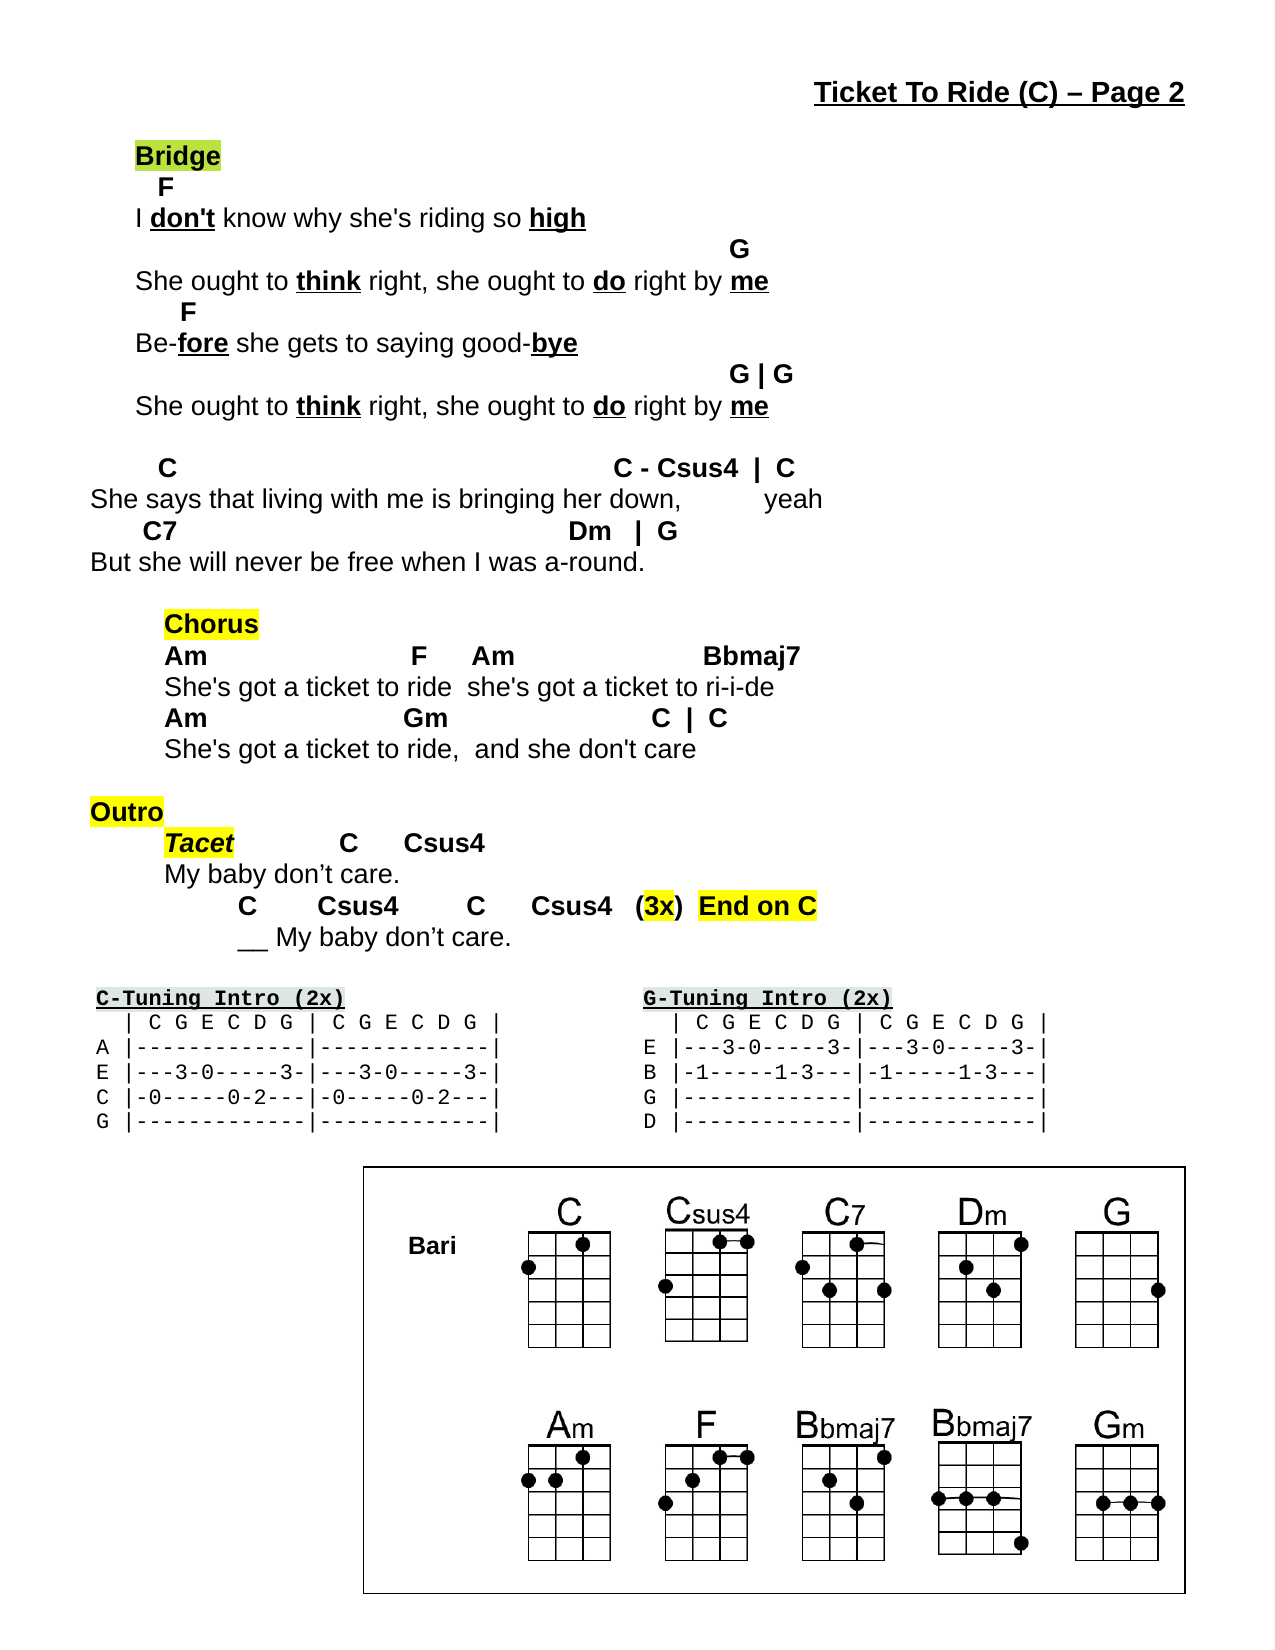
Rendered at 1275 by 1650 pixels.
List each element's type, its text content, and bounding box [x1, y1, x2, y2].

picture [780, 1386, 906, 1583]
text Am F Am Bbmaj7 [164, 640, 1185, 671]
table_cell [90, 1380, 227, 1593]
table_cell [911, 1380, 1048, 1593]
table_cell [638, 1380, 774, 1593]
picture [917, 1386, 1043, 1576]
table_cell [774, 1380, 911, 1593]
picture [1053, 1386, 1180, 1583]
text G | G [135, 358, 1185, 390]
text Chorus [164, 608, 1185, 640]
table_header [1048, 1168, 1184, 1380]
picture [643, 1173, 769, 1363]
text She ought to think right, she ought to do right by me [135, 390, 1185, 421]
picture [917, 1173, 1043, 1370]
text Outro [90, 796, 1185, 827]
picture [780, 1173, 906, 1370]
table_header Bari [364, 1168, 501, 1380]
text F [135, 171, 1185, 202]
table_header [90, 1166, 227, 1380]
text But she will never be free when I was a-round. [90, 546, 1185, 577]
text F [135, 296, 1185, 327]
text She says that living with me is bringing her down, yeah [90, 483, 1185, 515]
table_header C-Tuning Intro (2x) | C G E C D G | C G E C D G | A |-------------|-------------| E |---3-0-----3-|---3-0-----3-| C |-0-----0-2---|-0-----0-2---| G |-------------|-------------| [90, 981, 637, 1141]
text C C - Csus4 | C [90, 452, 1185, 483]
picture [506, 1173, 632, 1370]
text G [135, 233, 1185, 265]
text C7 Dm | G [90, 515, 1185, 546]
table_cell [364, 1380, 501, 1593]
text I don't know why she's riding so high [135, 202, 1185, 233]
text C Csus4 C Csus4 (3x) End on C [238, 890, 1185, 921]
text She's got a ticket to ride, and she don't care [164, 733, 1185, 765]
text Tacet C Csus4 [164, 827, 1185, 858]
table_cell [227, 1380, 363, 1593]
table_header [638, 1168, 774, 1380]
table_cell [501, 1380, 637, 1593]
text Be-fore she gets to saying good-bye [135, 327, 1185, 358]
table_header [501, 1168, 637, 1380]
text My baby don’t care. [164, 858, 1185, 890]
text She ought to think right, she ought to do right by me [135, 265, 1185, 296]
picture [643, 1386, 769, 1583]
picture [1053, 1173, 1180, 1370]
table_header [911, 1168, 1048, 1380]
text Bridge [135, 140, 1185, 171]
table_header [774, 1168, 911, 1380]
table_header [227, 1166, 363, 1380]
table_cell [1048, 1380, 1184, 1593]
text She's got a ticket to ride she's got a ticket to ri-i-de [164, 671, 1185, 702]
picture [506, 1386, 632, 1583]
text __ My baby don’t care. [238, 921, 1185, 952]
text Ticket To Ride (C) – Page 2 [90, 75, 1185, 108]
table_header G-Tuning Intro (2x) | C G E C D G | C G E C D G | E |---3-0-----3-|---3-0-----3-| B |-1-----1-3---|-1-----1-3---| G |-------------|-------------| D |-------------|-------------| [638, 981, 1185, 1141]
text Am Gm C | C [164, 702, 1185, 733]
